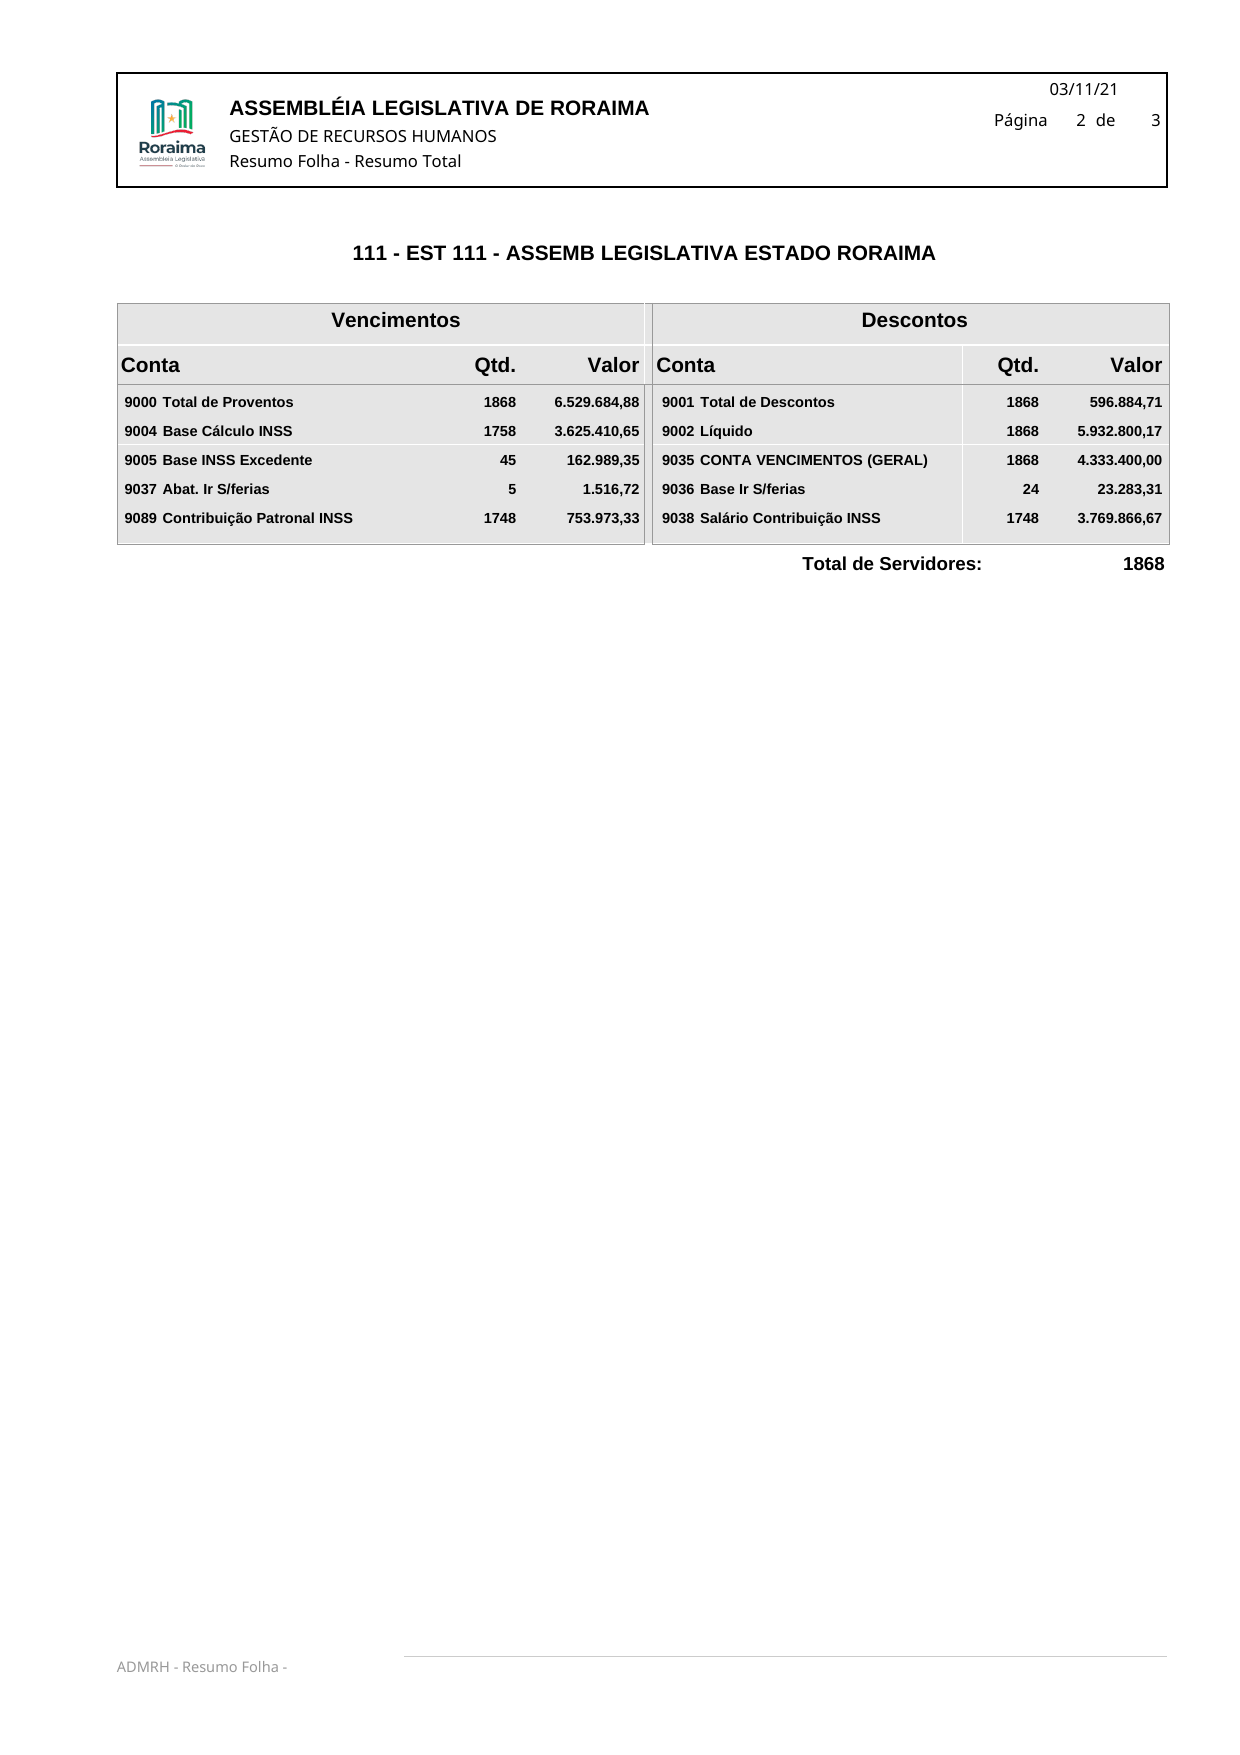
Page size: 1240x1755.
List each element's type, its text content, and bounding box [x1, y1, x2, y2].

table_cell 6.529.684,88 [534, 385, 644, 415]
table_cell 9001 Total de Descontos [653, 385, 962, 415]
table_cell 9037 Abat. Ir S/ferias [118, 474, 413, 503]
table_cell 753.973,33 [534, 503, 644, 543]
table_header Descontos [653, 304, 1169, 344]
table_header Vencimentos [118, 304, 644, 344]
table_cell 1.516,72 [534, 474, 644, 503]
table_cell 9089 Contribuição Patronal INSS [118, 503, 413, 543]
table_cell 3.769.866,67 [1057, 503, 1169, 543]
table_cell 9036 Base Ir S/ferias [653, 474, 962, 503]
table_cell 162.989,35 [534, 445, 644, 474]
table_cell Conta [653, 346, 962, 384]
table_cell 1868 [963, 445, 1057, 474]
table_cell [645, 346, 652, 384]
table_cell [1170, 346, 1232, 543]
table_cell 9038 Salário Contribuição INSS [653, 503, 962, 543]
table_cell 1748 [963, 503, 1057, 543]
table_cell Qtd. [963, 346, 1057, 384]
table_header [1170, 303, 1232, 344]
table_cell 9004 Base Cálculo INSS [118, 415, 413, 444]
table_cell Valor [534, 346, 644, 384]
table_cell Valor [1057, 346, 1169, 384]
table_cell [645, 385, 652, 543]
table_cell Conta [118, 346, 413, 384]
table_cell 1748 [413, 503, 534, 543]
table_cell 596.884,71 [1057, 385, 1169, 415]
table_cell 1868 [963, 415, 1057, 444]
table_cell 45 [413, 445, 534, 474]
table_cell 9002 Líquido [653, 415, 962, 444]
table_cell 5 [413, 474, 534, 503]
table_cell 23.283,31 [1057, 474, 1169, 503]
table_cell 9035 CONTA VENCIMENTOS (GERAL) [653, 445, 962, 474]
table_cell Qtd. [413, 346, 534, 384]
table_cell 1868 [963, 385, 1057, 415]
table_cell 4.333.400,00 [1057, 445, 1169, 474]
table_cell 1758 [413, 415, 534, 444]
table_cell 5.932.800,17 [1057, 415, 1169, 444]
table_cell 9000 Total de Proventos [118, 385, 413, 415]
table_cell 1868 [413, 385, 534, 415]
text Total de Servidores: 1868 [802, 553, 1239, 574]
table_cell 24 [963, 474, 1057, 503]
text 111 - EST 111 - ASSEMB LEGISLATIVA ESTADO RORAIMA [352, 241, 1239, 265]
table_cell 9005 Base INSS Excedente [118, 445, 413, 474]
table_header [645, 304, 652, 344]
table_cell 3.625.410,65 [534, 415, 644, 444]
